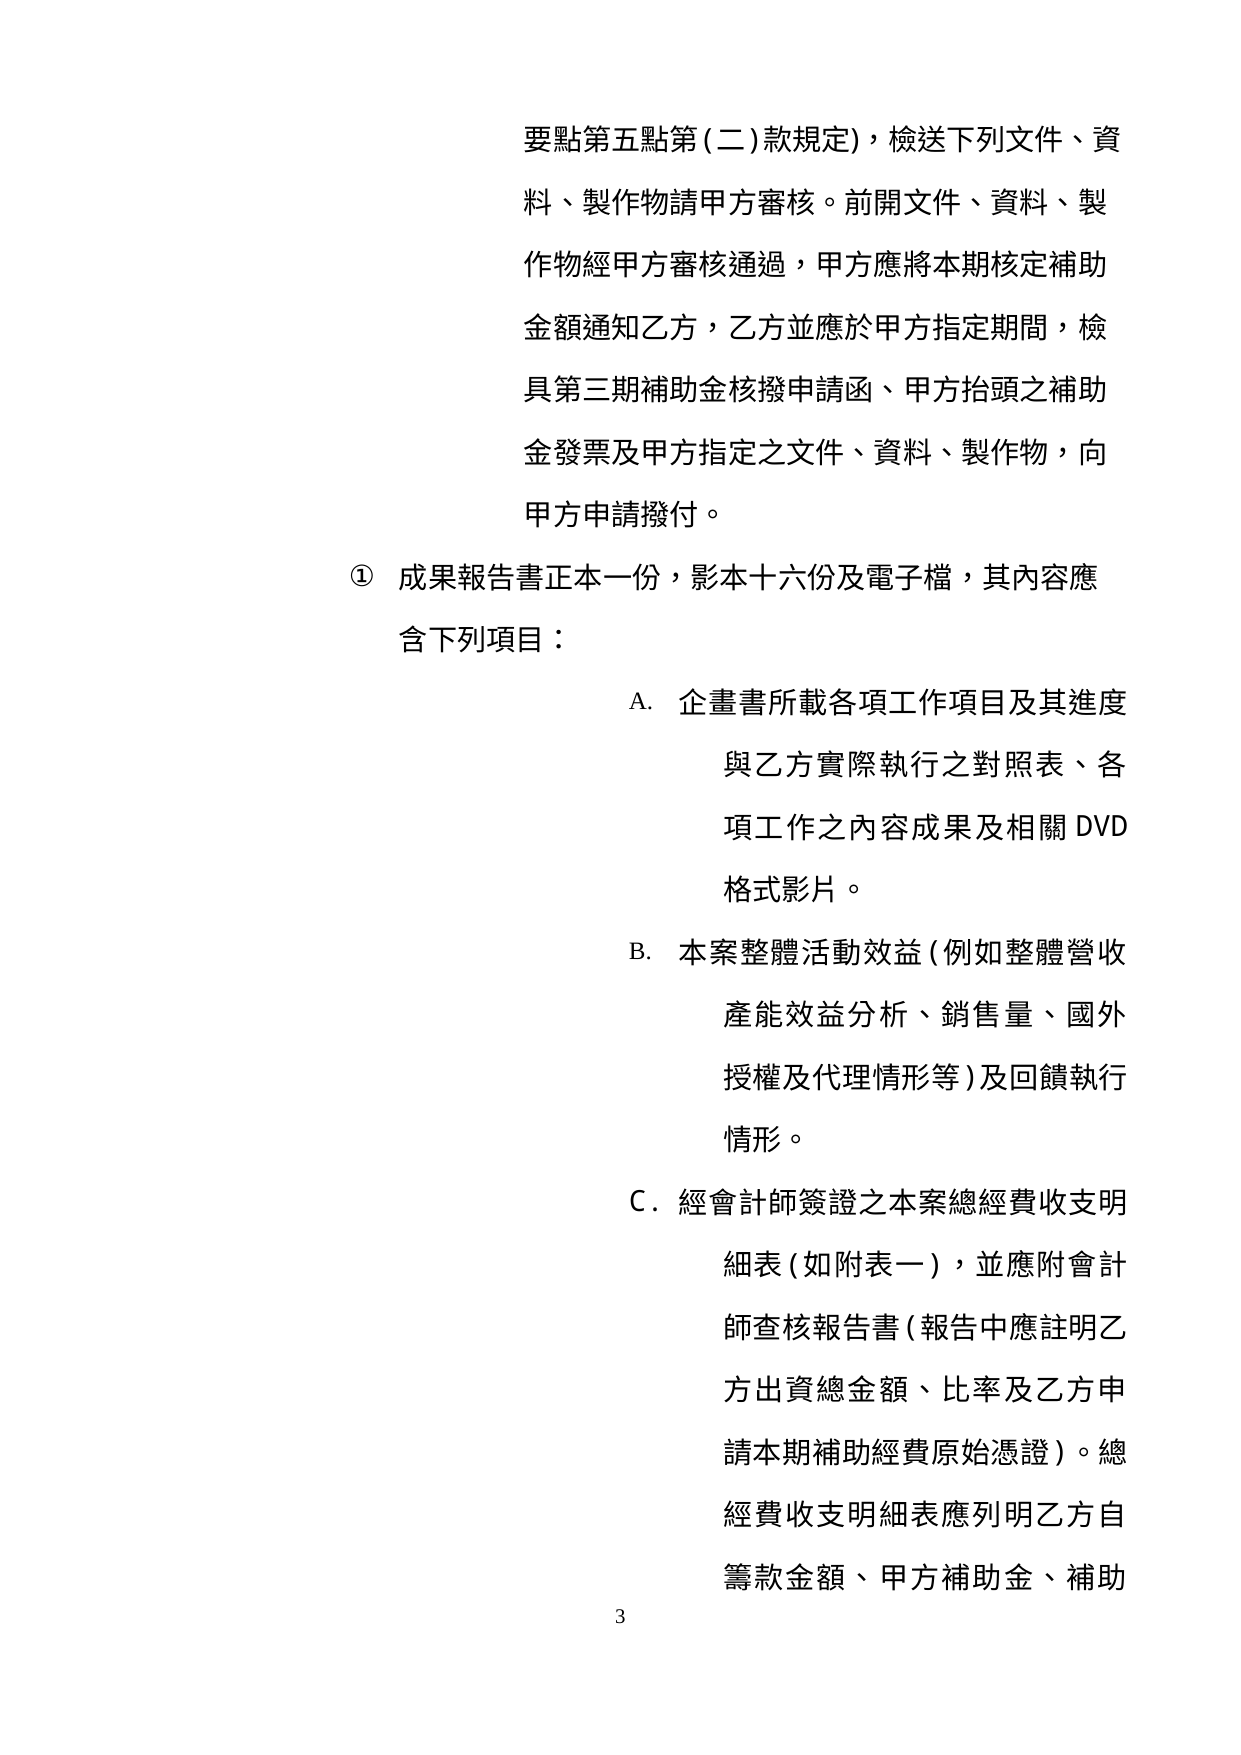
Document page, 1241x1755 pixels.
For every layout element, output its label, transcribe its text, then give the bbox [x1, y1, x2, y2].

list 成果報告書正本一份，影本十六份及電子檔，其內容應含下列項目： [349, 534, 1128, 659]
list 企畫書所載各項工作項目及其進度與乙方實際執行之對照表、各項工作之內容成果及相關DVD格式影片。 [629, 659, 1128, 909]
list 要點第五點第(二)款規定)，檢送下列文件、資料、製作物請甲方審核。前開文件、資料、製作物經甲方審核通過，甲方應將本期核定補助金額通知乙方，乙方並應於甲方指定期間，檢具第三期補助金核撥申請函、甲方抬頭之補助金發票及甲方指定之文件、資料、製作物，向甲方申請撥付。 [390, 96, 1128, 534]
list 本案整體活動效益(例如整體營收、產能效益分析、銷售量、國外授權及代理情形等)及回饋執行情形。 [629, 909, 1128, 1159]
list 經會計師簽證之本案總經費收支明細表(如附表一)，並應附會計師查核報告書(報告中應註明乙方出資總金額、比率及乙方申請本期補助經費原始憑證)。總經費收支明細表應列明乙方自籌款金額、甲方補助金、補助金產生之利息及其他衍生收入，及乙方實際支出項目、金額，並加蓋乙方及其經手人、主辦會計人員、出納、負責人印章。 [629, 1159, 1128, 1596]
